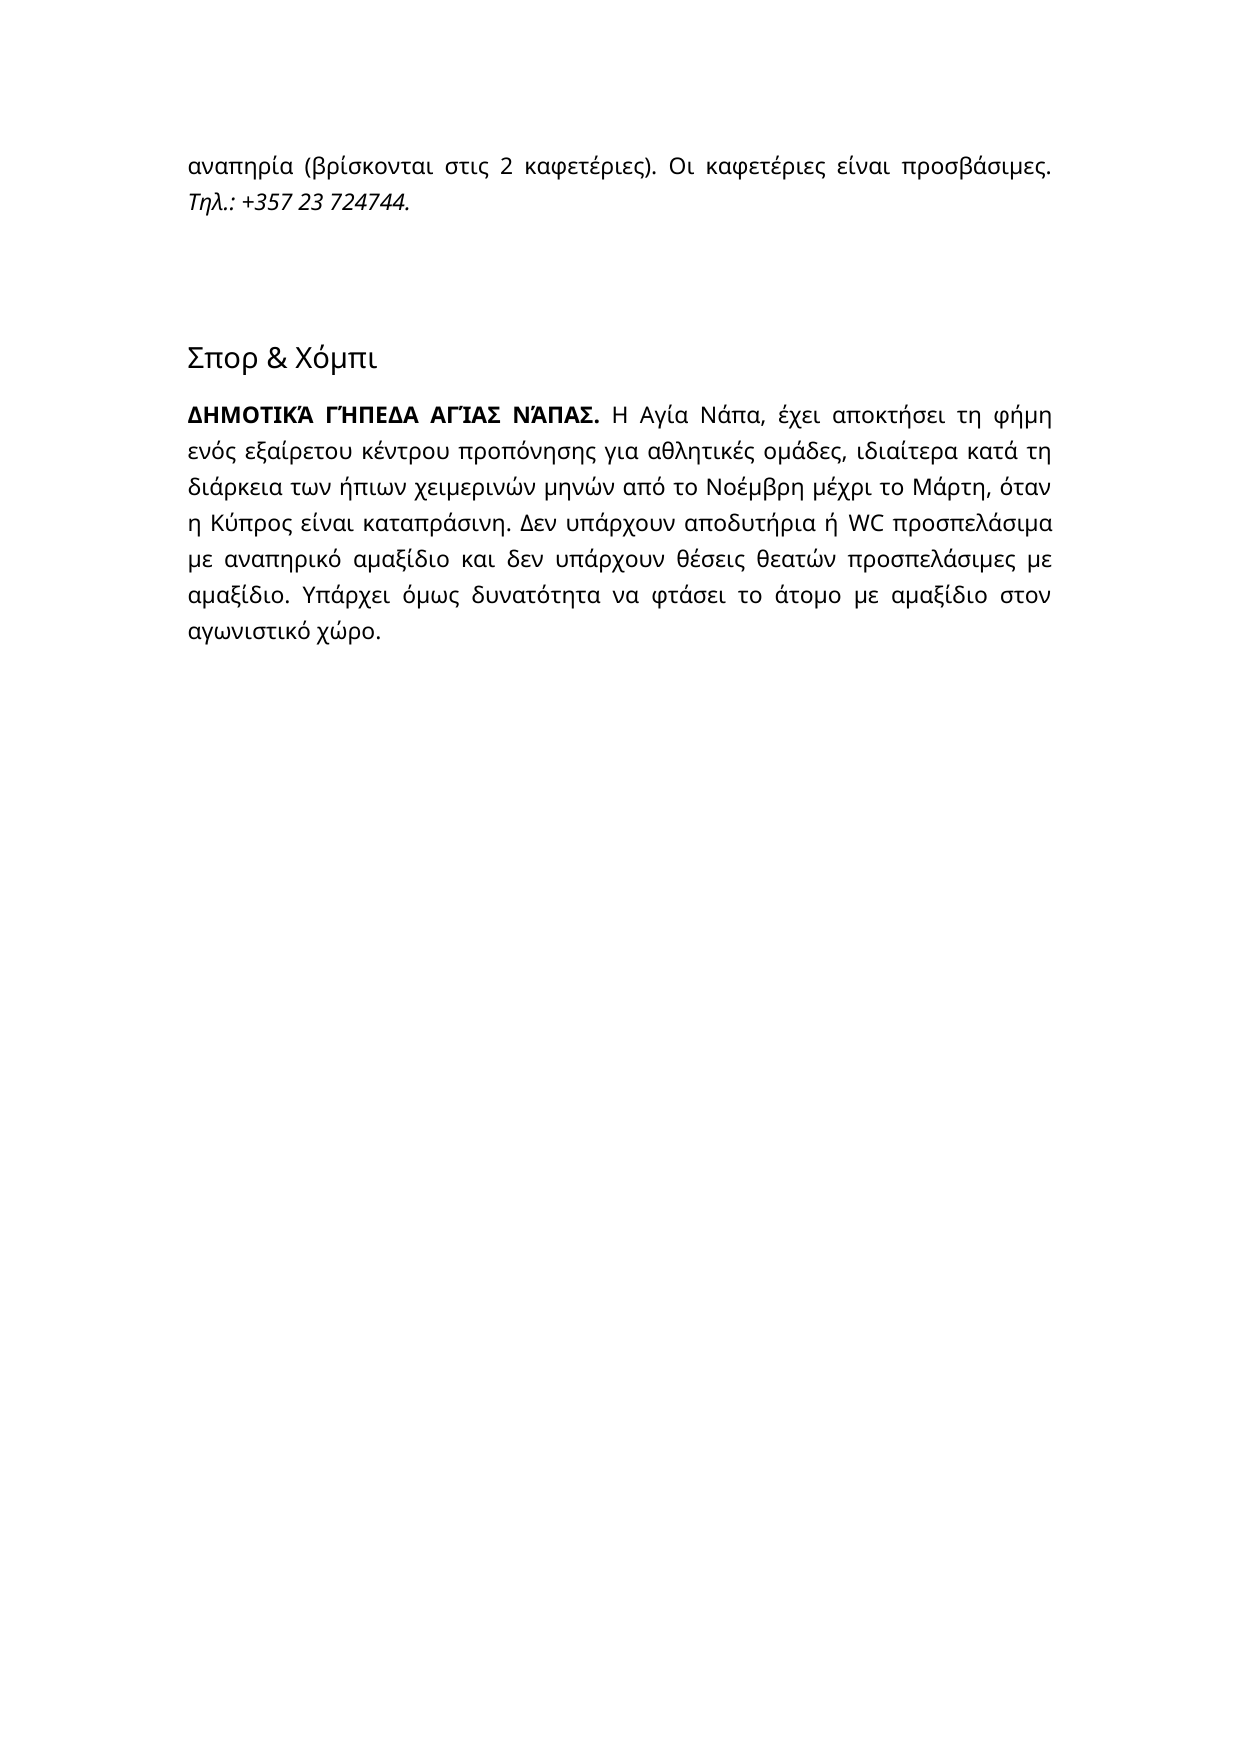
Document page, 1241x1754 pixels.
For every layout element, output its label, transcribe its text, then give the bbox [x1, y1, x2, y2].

subtitle Σπορ & Χόμπι [187, 337, 1053, 377]
text Δημοτικά Γήπεδα Αγίας Νάπας. Η Αγία Νάπα, έχει αποκτήσει τη φήμη ενός εξαίρετου κέντρου προπόνησης για αθλητικές ομάδες, ιδιαίτερα κατά τη διάρκεια των ήπιων χειμερινών μηνών από το Νοέμβρη μέχρι το Μάρτη, όταν η Κύπρος είναι καταπράσινη. Δεν υπάρχουν αποδυτήρια ή WC προσπελάσιμα με αναπηρικό αμαξίδιο και δεν υπάρχουν θέσεις θεατών προσπελάσιμες με αμαξίδιο. Υπάρχει όμως δυνατότητα να φτάσει το άτομο με αμαξίδιο στον αγωνιστικό χώρο. [187, 399, 1053, 646]
text αναπηρία (βρίσκονται στις 2 καφετέριες). Οι καφετέριες είναι προσβάσιμες. Τηλ.: +357 23 724744. [187, 150, 1053, 217]
